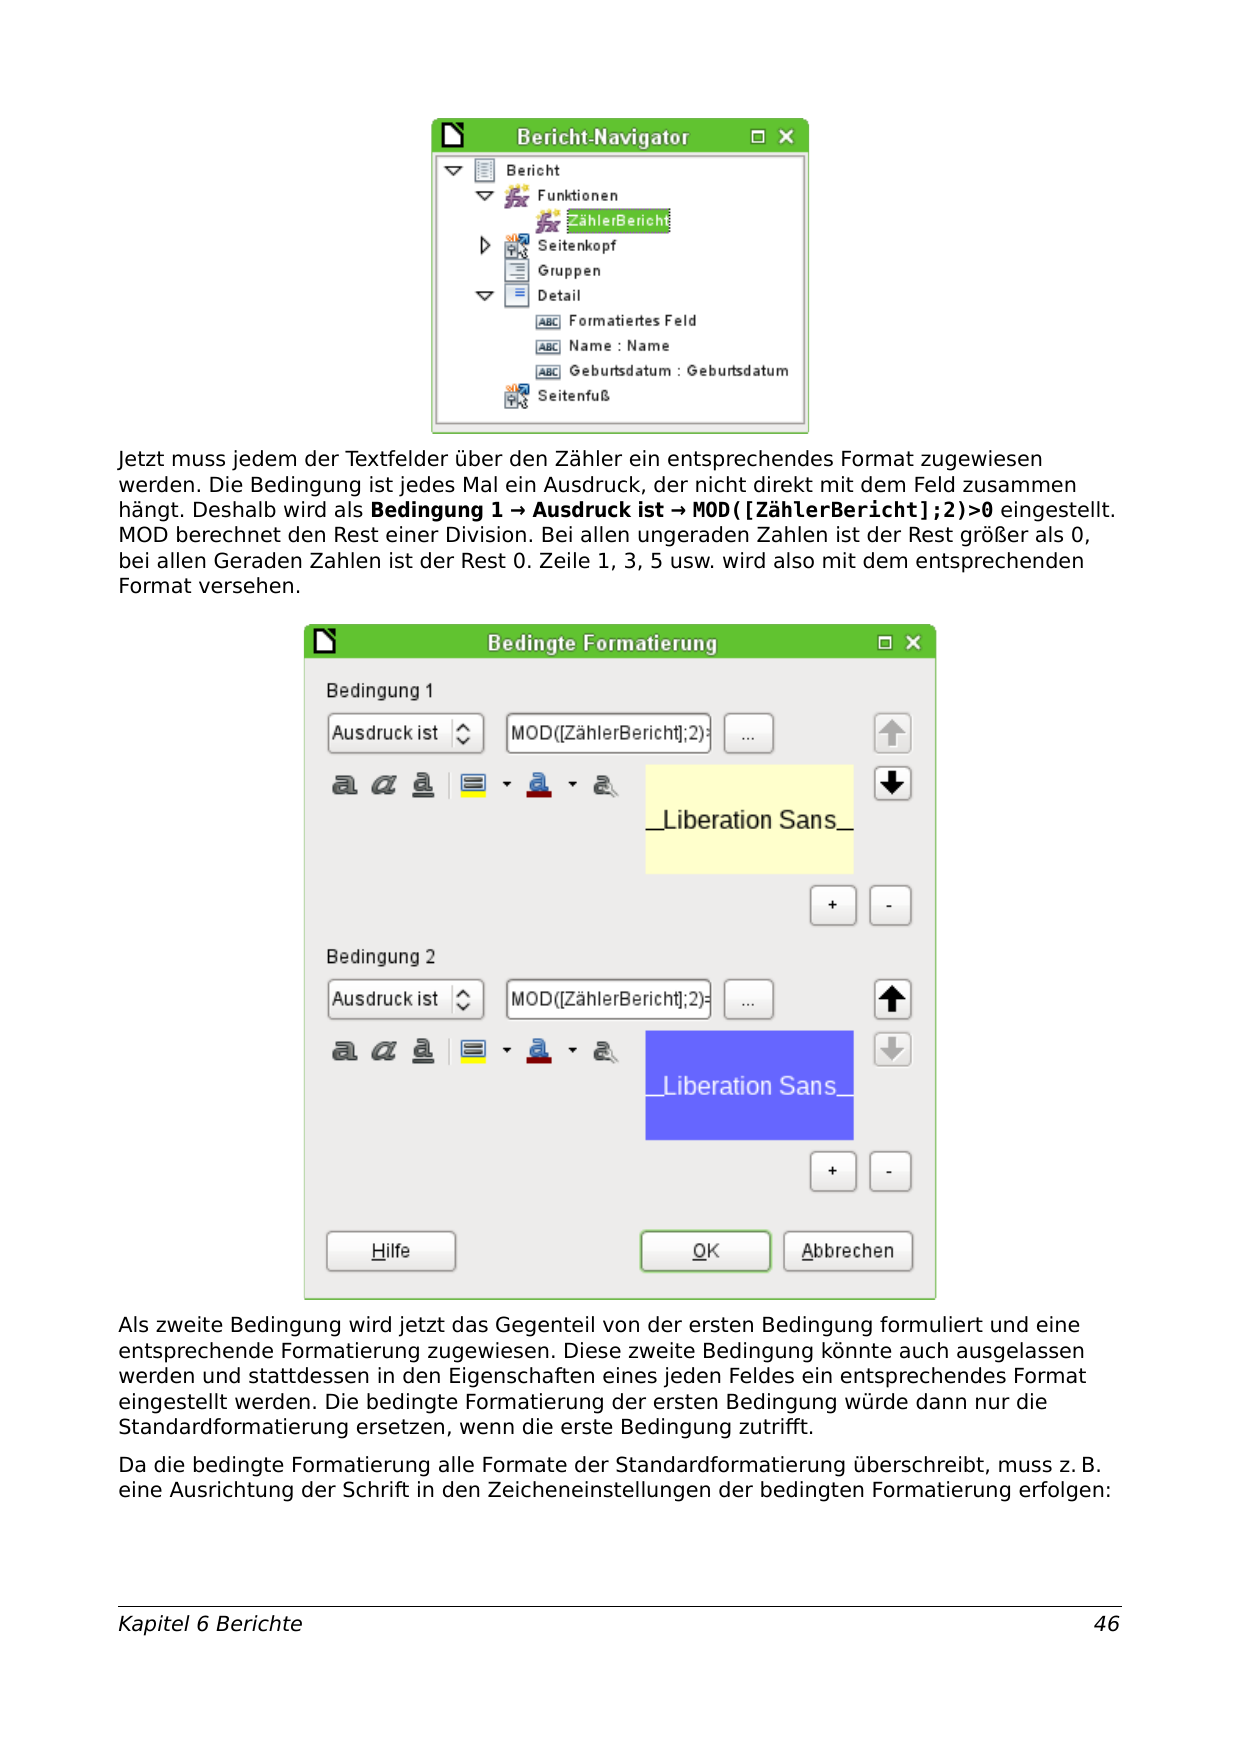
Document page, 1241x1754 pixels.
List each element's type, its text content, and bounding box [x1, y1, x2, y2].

picture [303, 624, 937, 1300]
text Jetzt muss jedem der Textfelder über den Zähler ein entsprechendes Format zugewiesen werden. Die Bedingung ist jedes Mal ein Ausdruck, der nicht direkt mit dem Feld zusammen hängt. Deshalb wird als Bedingung 1 → Ausdruck ist → MOD([ZählerBericht];2)>0 eingestellt. MOD berechnet den Rest einer Division. Bei allen ungeraden Zahlen ist der Rest größer als 0, bei allen Geraden Zahlen ist der Rest 0. Zeile 1, 3, 5 usw. wird also mit dem entsprechenden Format versehen. [118, 447, 1122, 599]
text Da die bedingte Formatierung alle Formate der Standardformatierung überschreibt, muss z. B. eine Ausrichtung der Schrift in den Zeicheneinstellungen der bedingten Formatierung erfolgen: [118, 1453, 1122, 1503]
picture [431, 118, 810, 434]
text Als zweite Bedingung wird jetzt das Gegenteil von der ersten Bedingung formuliert und eine entsprechende Formatierung zugewiesen. Diese zweite Bedingung könnte auch ausgelassen werden und stattdessen in den Eigenschaften eines jeden Feldes ein entsprechendes Format eingestellt werden. Die bedingte Formatierung der ersten Bedingung würde dann nur die Standardformatierung ersetzen, wenn die erste Bedingung zutrifft. [118, 1313, 1122, 1439]
